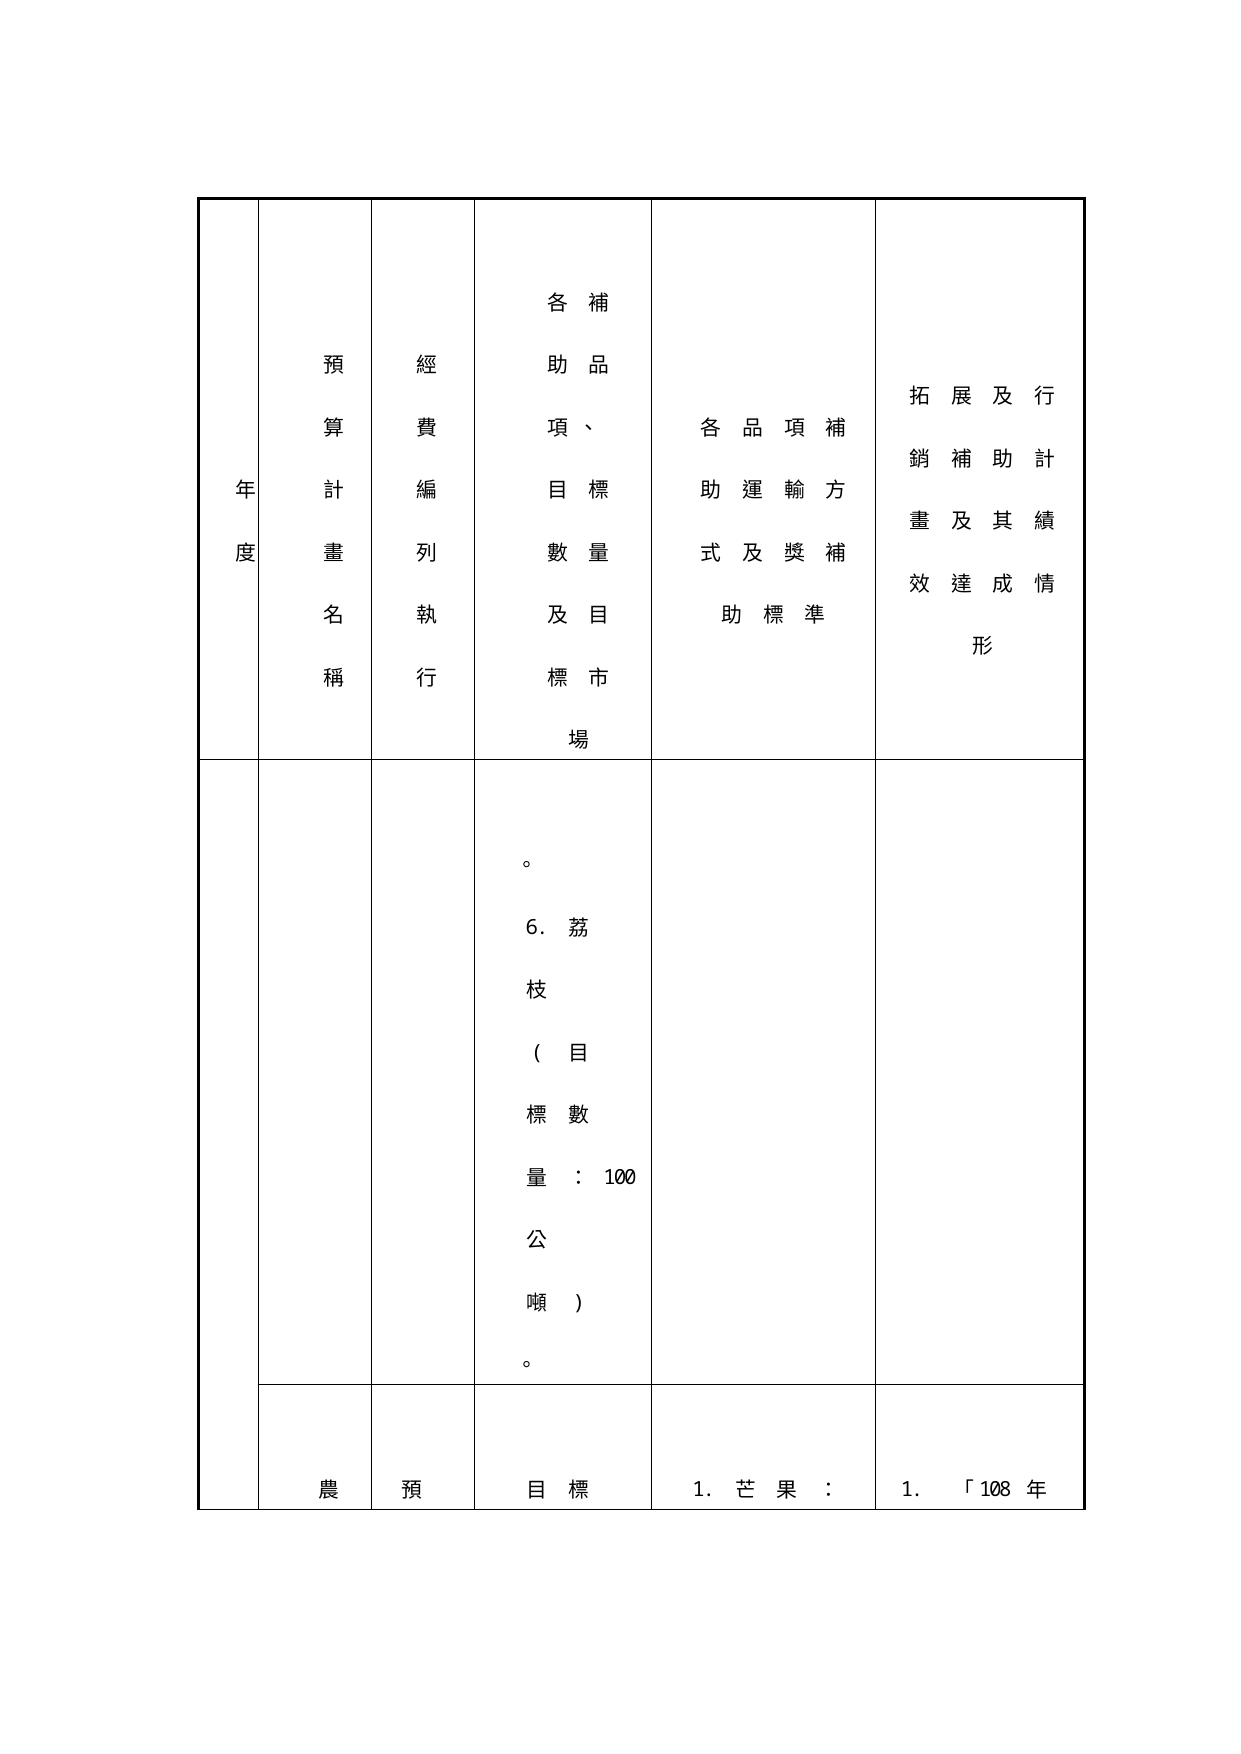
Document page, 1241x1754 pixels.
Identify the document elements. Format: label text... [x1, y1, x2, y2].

table_cell 農 [259, 1385, 371, 1509]
table_cell 目標 [475, 1385, 651, 1509]
table_header 各補助品項、目標數量及目標市場 [475, 200, 651, 759]
table_cell 。 6.荔枝(目標數量：100公噸)。 [475, 760, 651, 1384]
table_cell [259, 760, 371, 1384]
table_header 各品項補助運輸方式及獎補助標準 [652, 200, 875, 759]
table_header 年度 [200, 200, 258, 759]
table_header 經費編列執行 [372, 200, 474, 759]
table_header 預算計畫名稱 [259, 200, 371, 759]
table_cell [876, 760, 1083, 1384]
table_cell [652, 760, 875, 1384]
table_cell [372, 760, 474, 1384]
table_cell [200, 760, 258, 1509]
table_cell 1.「108年 [876, 1385, 1083, 1509]
table_cell 1.芒果： [652, 1385, 875, 1509]
table_cell 預 [372, 1385, 474, 1509]
table_header 拓展及行銷補助計畫及其績效達成情形 [876, 200, 1083, 759]
